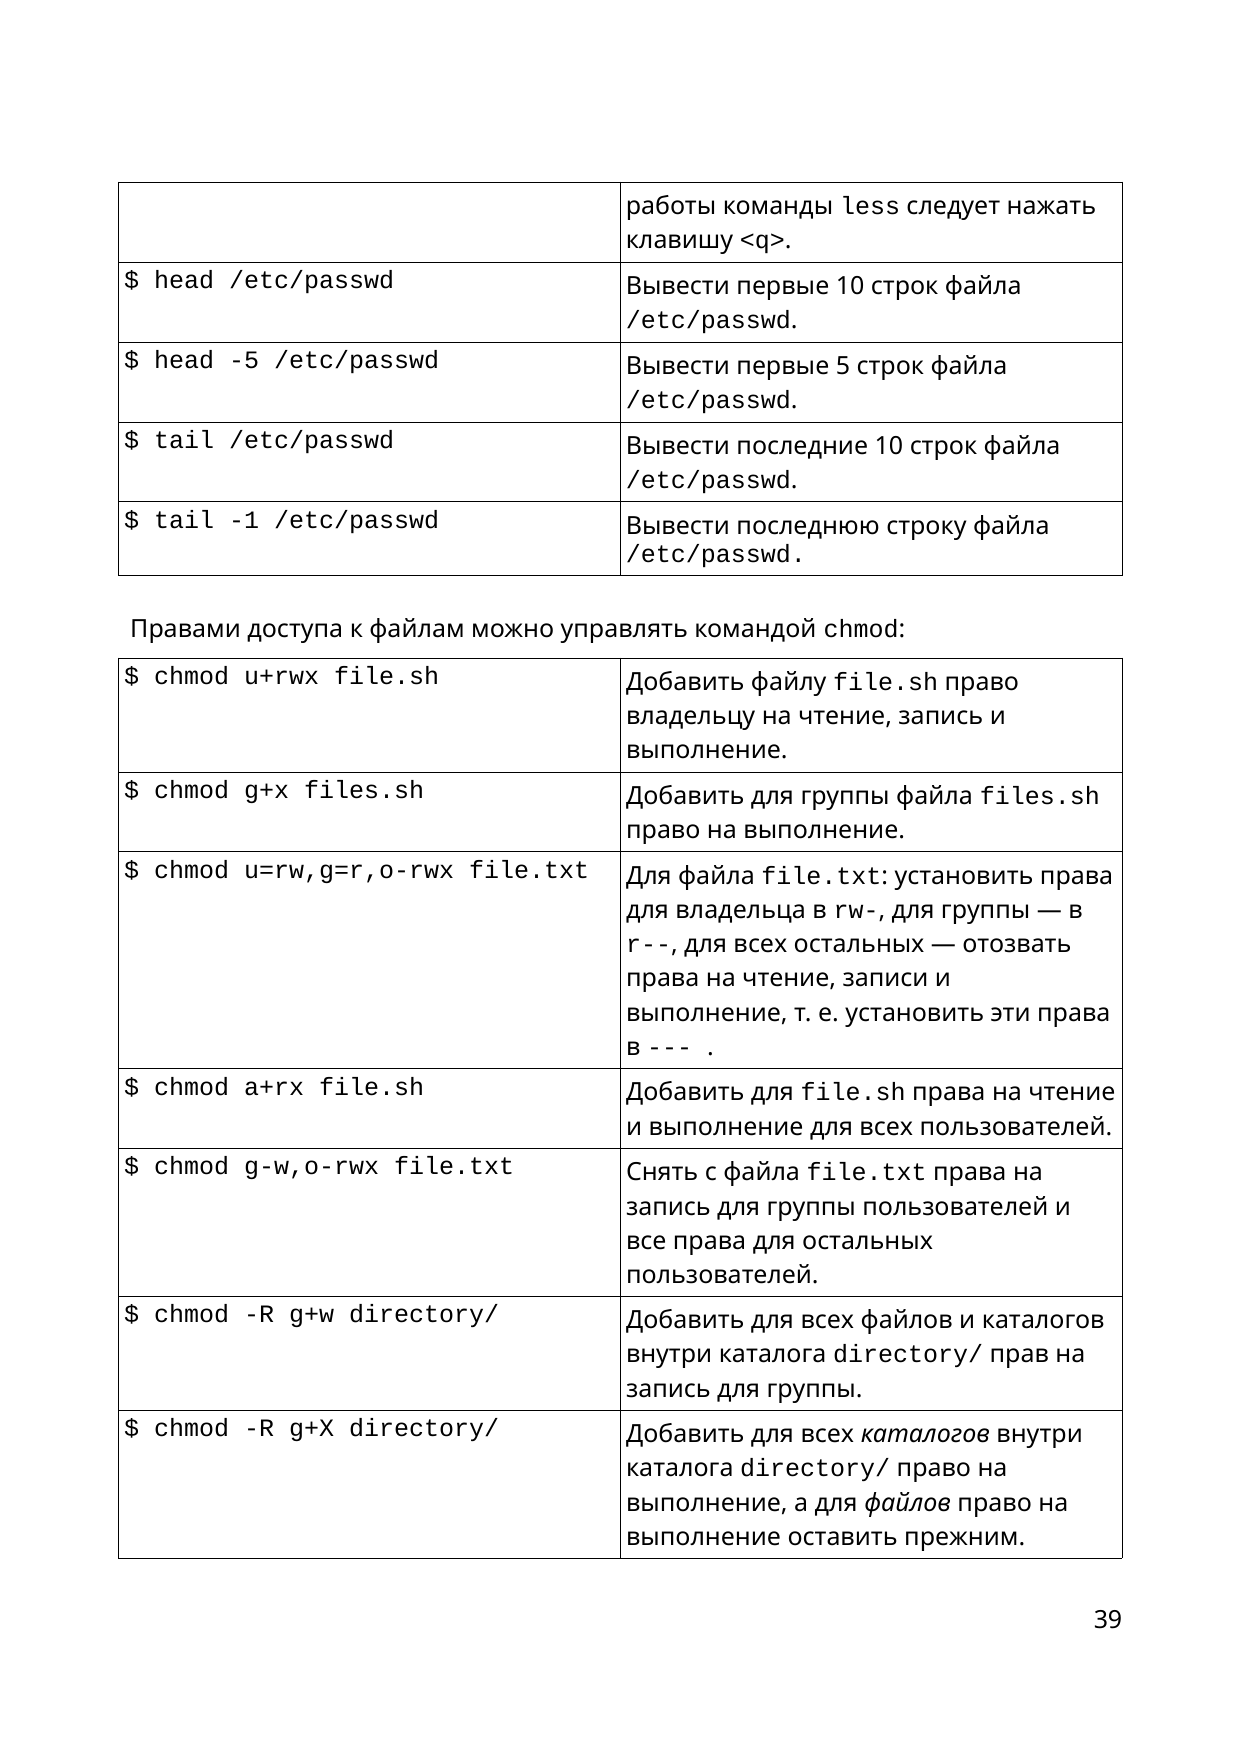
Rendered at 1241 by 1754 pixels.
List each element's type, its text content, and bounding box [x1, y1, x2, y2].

table_cell $ chmod g-w,o-rwx file.txt [119, 1149, 620, 1296]
table_cell Вывести первые 5 строк файла /etc/passwd. [621, 343, 1122, 422]
table_cell [119, 183, 620, 262]
table_cell Добавить для всех каталогов внутри каталога directory/ право на выполнение, а для файлов право на выполнение оставить прежним. [621, 1411, 1122, 1558]
table_cell Вывести последние 10 строк файла /etc/passwd. [621, 423, 1122, 501]
table_cell $ chmod a+rx file.sh [119, 1069, 620, 1148]
table_header Добавить файлу file.sh право владельцу на чтение, запись и выполнение. [621, 659, 1122, 772]
table_cell $ tail /etc/passwd [119, 423, 620, 501]
table_cell $ chmod -R g+X directory/ [119, 1411, 620, 1558]
table_cell Снять с файла file.txt права на запись для группы пользователей и все права для остальных пользователей. [621, 1149, 1122, 1296]
table_cell Добавить для всех файлов и каталогов внутри каталога directory/ прав на запись для группы. [621, 1297, 1122, 1410]
table_cell Добавить для группы файла files.sh право на выполнение. [621, 773, 1122, 851]
table_cell $ head -5 /etc/passwd [119, 343, 620, 422]
table_cell $ tail -1 /etc/passwd [119, 502, 620, 575]
table_cell $ head /etc/passwd [119, 263, 620, 342]
table_cell Добавить для file.sh права на чтение и выполнение для всех пользователей. [621, 1069, 1122, 1148]
table_cell $ chmod u=rw,g=r,o-rwx file.txt [119, 852, 620, 1068]
table_cell Вывести первые 10 строк файла /etc/passwd. [621, 263, 1122, 342]
table_cell работы команды less следует нажать клавишу <q>. [621, 183, 1122, 262]
table_header $ chmod u+rwx file.sh [119, 659, 620, 772]
table_cell $ chmod -R g+w directory/ [119, 1297, 620, 1410]
table_cell $ chmod g+x files.sh [119, 773, 620, 851]
table_cell Для файла file.txt: установить права для владельца в rw-, для группы — в r--, для всех остальных — отозвать права на чтение, записи и выполнение, т. е. установить эти права в --- . [621, 852, 1122, 1068]
table_cell Вывести последнюю строку файла /etc/passwd. [621, 502, 1122, 575]
text Правами доступа к файлам можно управлять командой chmod: [118, 611, 1122, 645]
